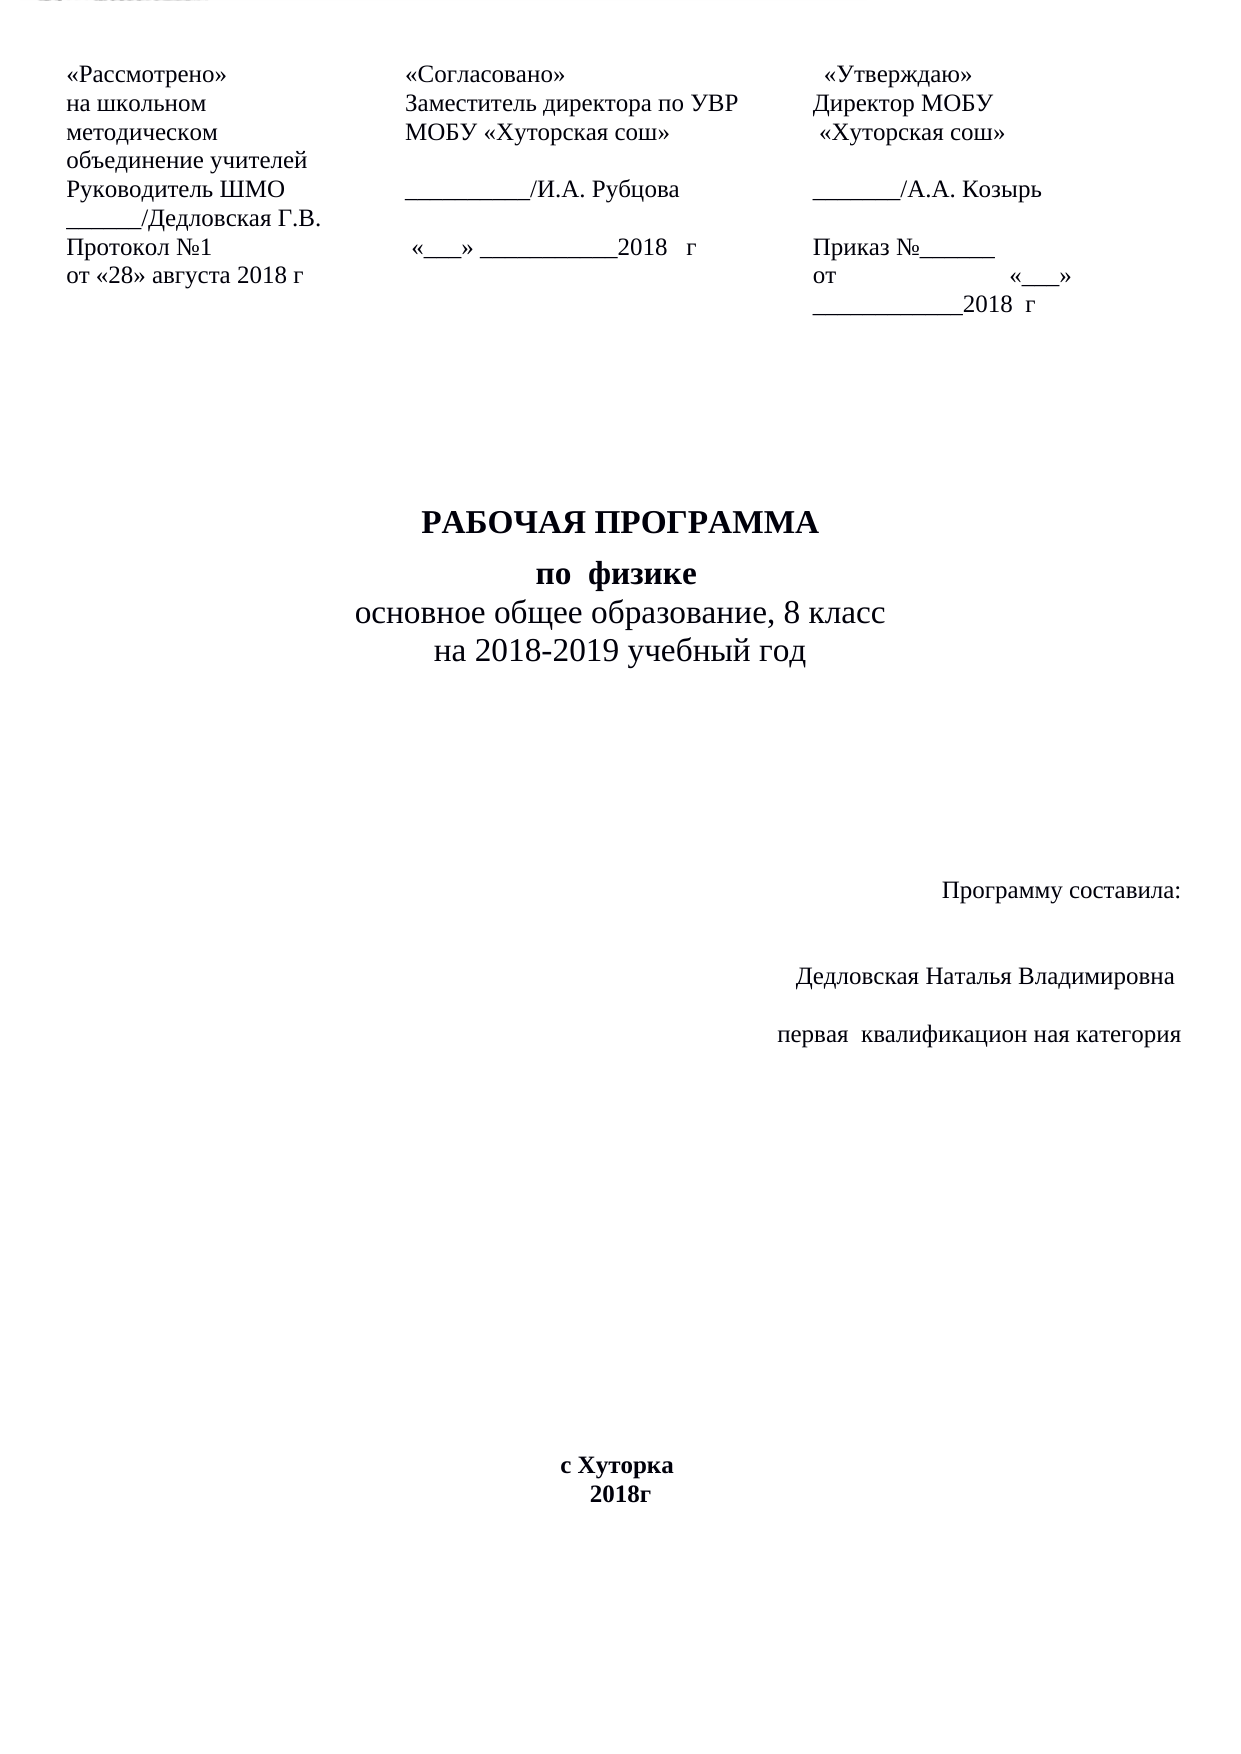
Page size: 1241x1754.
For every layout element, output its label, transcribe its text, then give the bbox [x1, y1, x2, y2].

text РАБОЧАЯ ПРОГРАММА [59, 503, 1181, 541]
text с Хуторка [59, 1450, 1181, 1479]
table_header «Рассмотрено» на школьном методическом объединение учителей Руководитель ШМО ______/Дедловская Г.В. Протокол №1 от «28» августа 2018 г [55, 59, 394, 318]
table_header «Согласовано» Заместитель директора по УВР МОБУ «Хуторская сош» __________/И.А. Рубцова «___» ___________2018 г [394, 59, 801, 318]
text Дедловская Наталья Владимировна [59, 932, 1181, 990]
table_header «Утверждаю» Директор МОБУ «Хуторская сош» _______/А.А. Козырь Приказ №______ от «___» ____________2018 г [801, 59, 1083, 318]
text первая квалификацион ная категория [59, 990, 1181, 1047]
text на 2018-2019 учебный год [59, 630, 1181, 669]
text основное общее образование, 8 класс [59, 592, 1181, 630]
text Программу составила: [59, 875, 1181, 904]
text 2018г [59, 1479, 1181, 1507]
text по физике [59, 554, 1181, 592]
